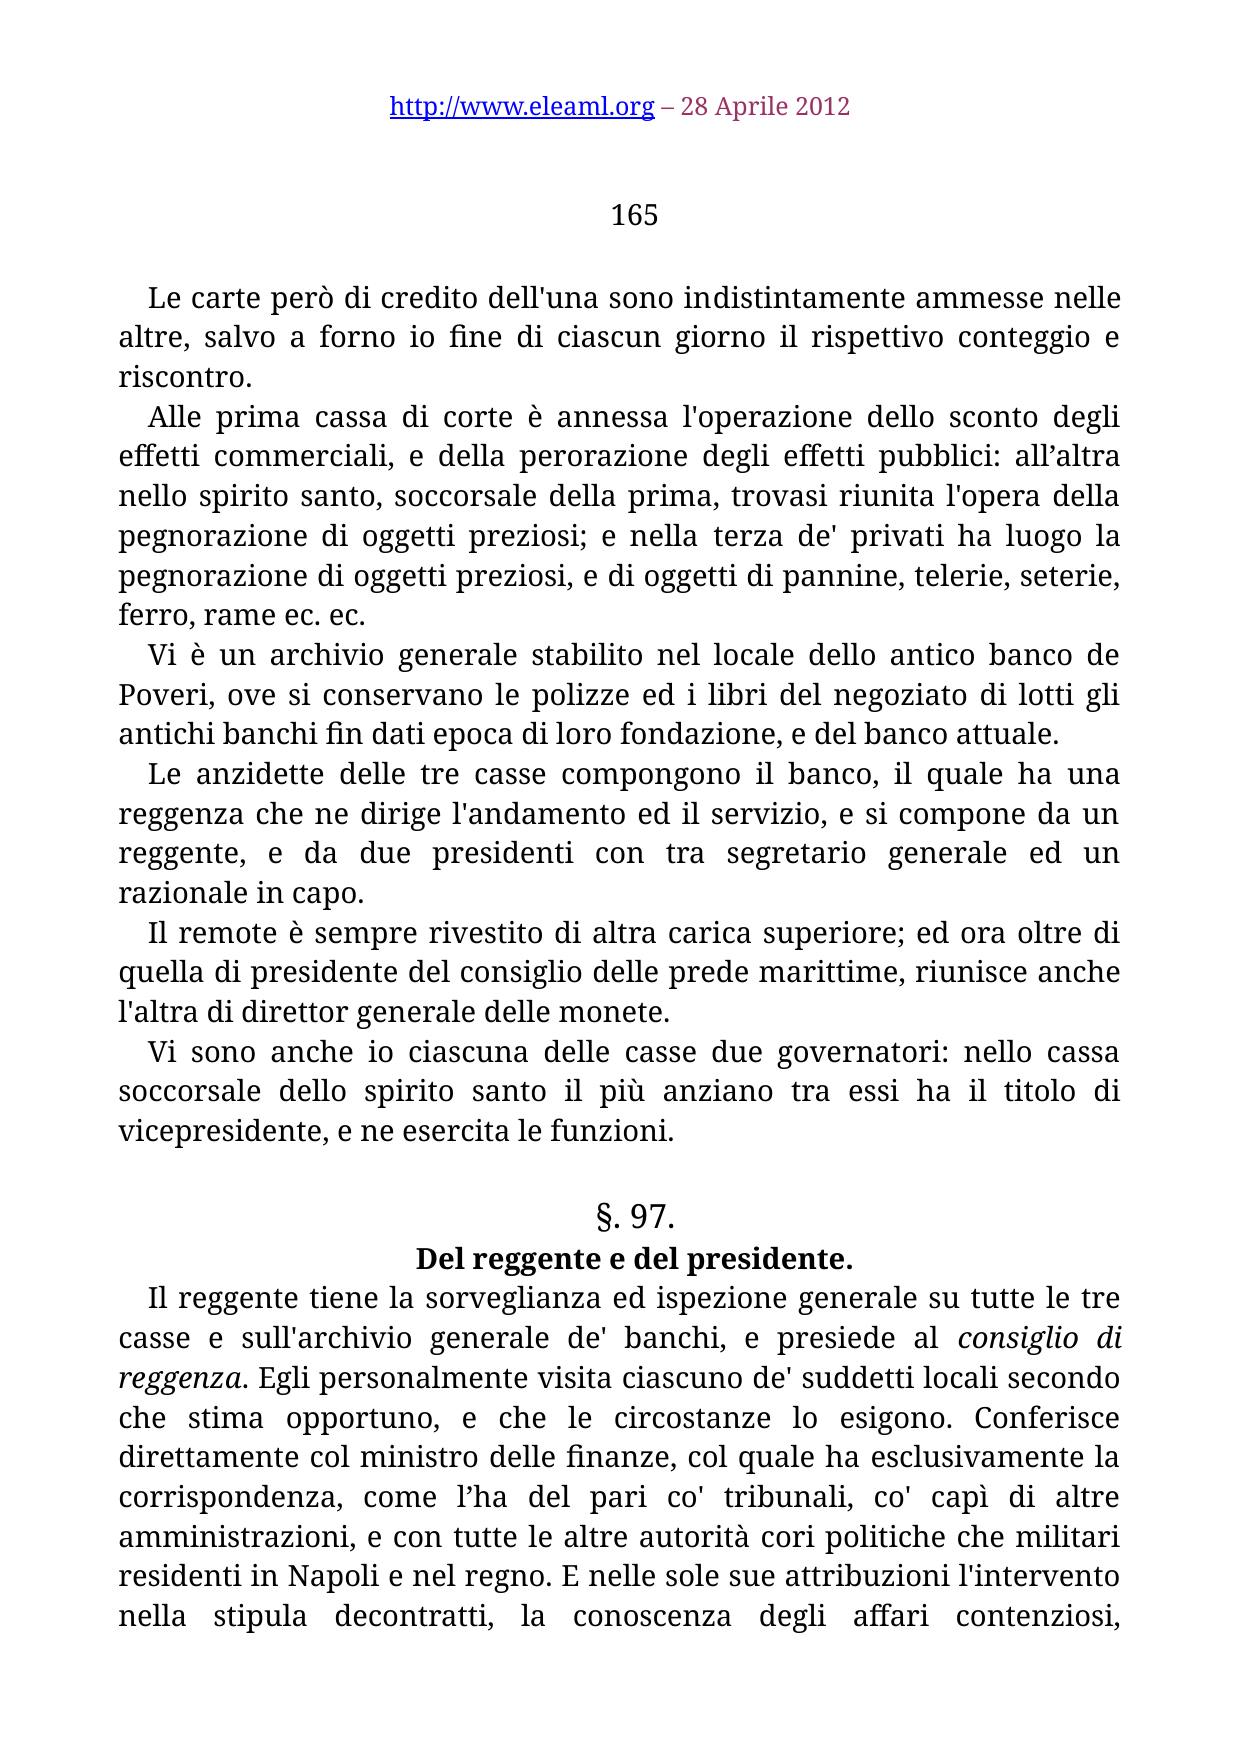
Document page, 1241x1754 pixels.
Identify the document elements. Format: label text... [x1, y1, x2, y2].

text Il remote è sempre rivestito di altra carica superiore; ed ora oltre di quella di presidente del consiglio delle prede marittime, riunisce anche l'altra di direttor generale delle monete. [118, 912, 1122, 1031]
text Alle prima cassa di corte è annessa l'operazione dello sconto degli effetti commerciali, e della perorazione degli effetti pubblici: all’altra nello spirito santo, soccorsale della prima, trovasi riunita l'opera della pegnorazione di oggetti preziosi; e nella terza de' privati ha luogo la pegnorazione di oggetti preziosi, e di oggetti di pannine, telerie, seterie, ferro, rame ec. ec. [118, 396, 1122, 634]
text Le carte però di credito dell'una sono indistintamente ammesse nelle altre, salvo a forno io fine di ciascun giorno il rispettivo conteggio e riscontro. [118, 277, 1122, 396]
text §. 97. [118, 1193, 1122, 1238]
text Vi sono anche io ciascuna delle casse due governatori: nello cassa soccorsale dello spirito santo il più anziano tra essi ha il titolo di vicepresidente, e ne esercita le funzioni. [118, 1031, 1122, 1150]
text 165 [118, 195, 1122, 234]
text Del reggente e del presidente. [118, 1238, 1122, 1278]
text Le anzidette delle tre casse compongono il banco, il quale ha una reggenza che ne dirige l'andamento ed il servizio, e si compone da un reggente, e da due presidenti con tra segretario generale ed un razionale in capo. [118, 753, 1122, 912]
text Il reggente tiene la sorveglianza ed ispezione generale su tutte le tre casse e sull'archivio generale de' banchi, e presiede al consiglio di reggenza. Egli personalmente visita ciascuno de' suddetti locali secondo che stima opportuno, e che le circostanze lo esigono. Conferisce direttamente col ministro delle finanze, col quale ha esclusivamente la corrispondenza, come l’ha del pari co' tribunali, co' capì di altre amministrazioni, e con tutte le altre autorità cori politiche che militari residenti in Napoli e nel regno. E nelle sole sue attribuzioni l'intervento nella stipula decontratti, la conoscenza degli affari contenziosi, [118, 1278, 1122, 1635]
text Vi è un archivio generale stabilito nel locale dello antico banco de Poveri, ove si conservano le polizze ed i libri del negoziato di lotti gli antichi banchi fin dati epoca di loro fondazione, e del banco attuale. [118, 634, 1122, 753]
